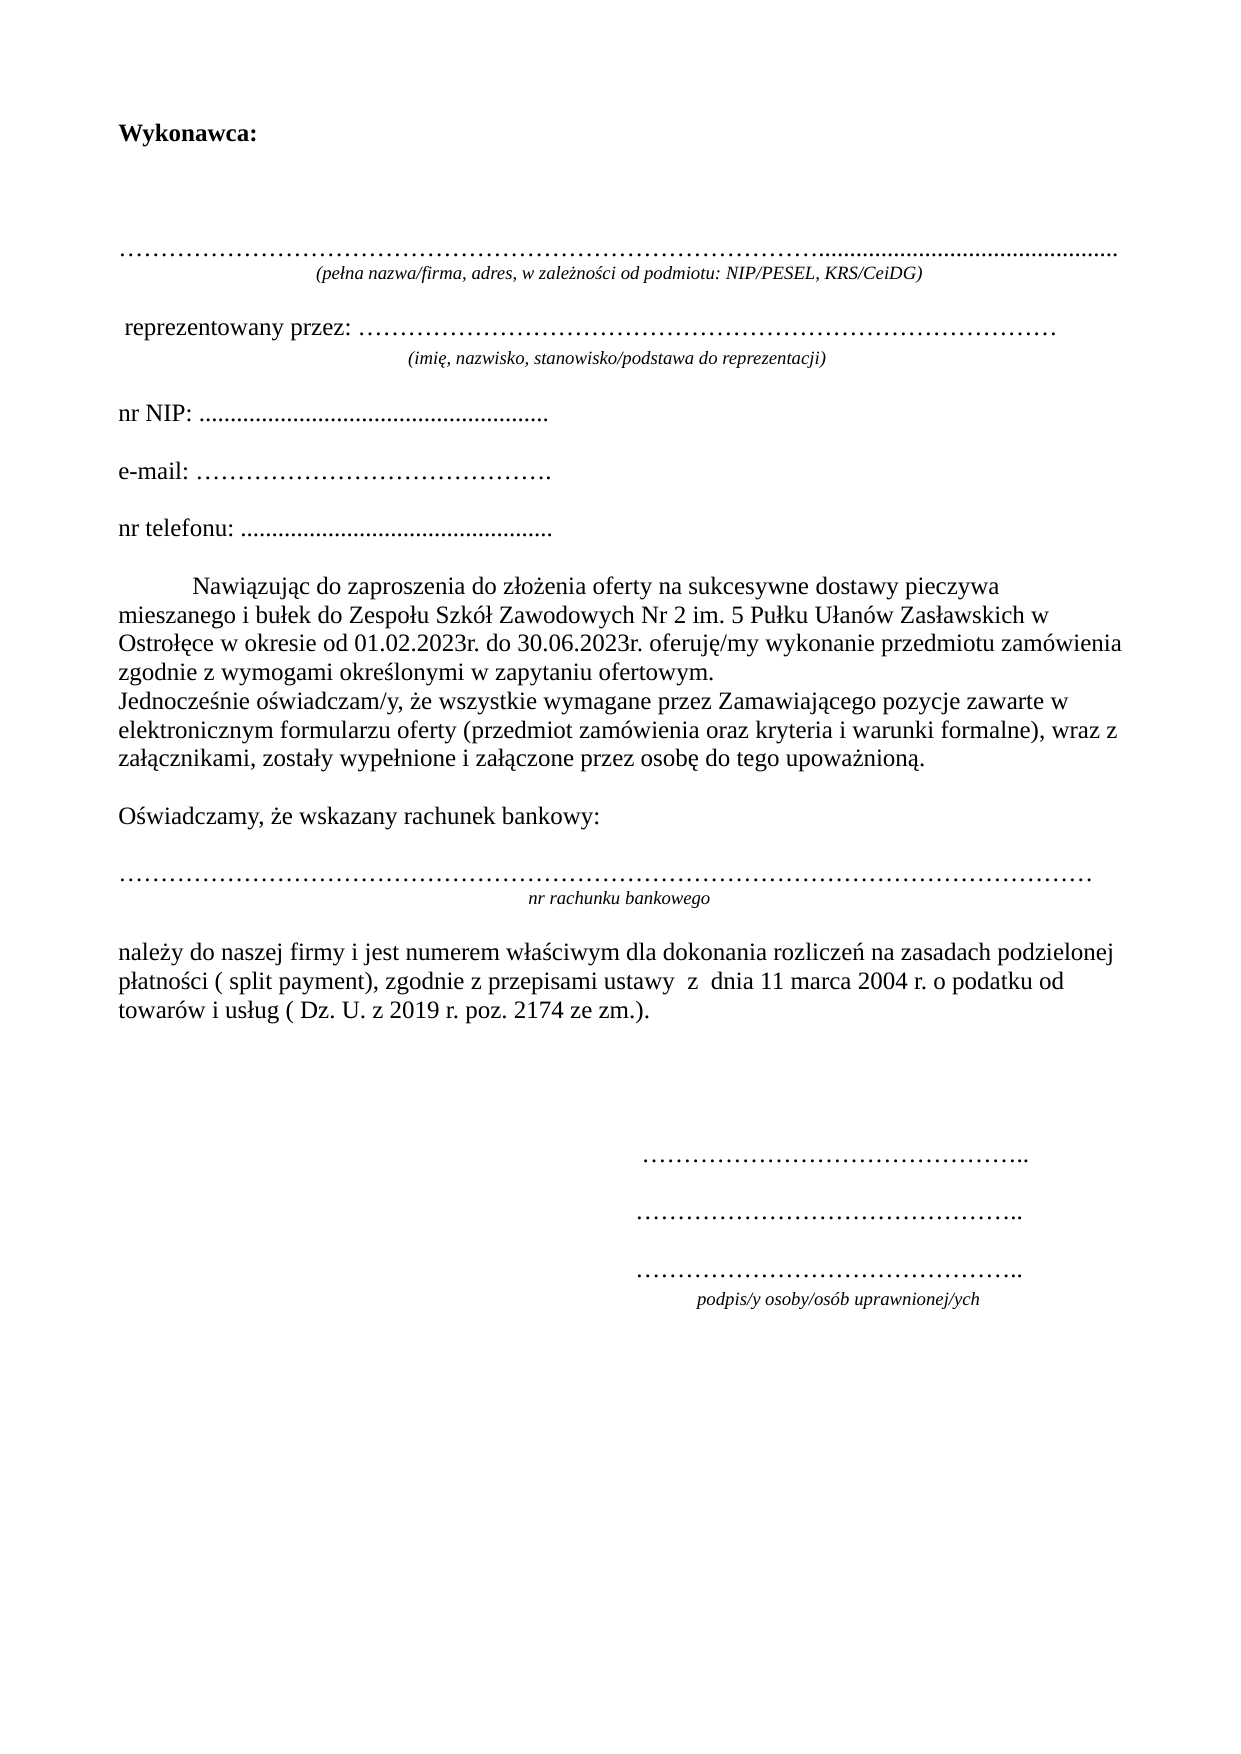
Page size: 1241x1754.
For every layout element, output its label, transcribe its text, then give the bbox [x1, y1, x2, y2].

text (pełna nazwa/firma, adres, w zależności od podmiotu: NIP/PESEL, KRS/CeiDG) [118, 262, 1122, 283]
text Wykonawca: [118, 118, 1122, 147]
text należy do naszej firmy i jest numerem właściwym dla dokonania rozliczeń na zasadach podzielonej płatności ( split payment), zgodnie z przepisami ustawy z dnia 11 marca 2004 r. o podatku od towarów i usług ( Dz. U. z 2019 r. poz. 2174 ze zm.). [118, 937, 1122, 1024]
text e-mail: ……………………………………. [118, 456, 1122, 485]
text (imię, nazwisko, stanowisko/podstawa do reprezentacji) [118, 341, 1122, 370]
text Oświadczamy, że wskazany rachunek bankowy: [118, 801, 1122, 830]
text Jednocześnie oświadczam/y, że wszystkie wymagane przez Zamawiającego pozycje zawarte w elektronicznym formularzu oferty (przedmiot zamówienia oraz kryteria i warunki formalne), wraz z załącznikami, zostały wypełnione i załączone przez osobę do tego upoważnioną. [118, 686, 1122, 772]
text podpis/y osoby/osób uprawnionej/ych [118, 1282, 1122, 1311]
text …………………………………………………………………………................................................ [118, 233, 1122, 262]
text nr rachunku bankowego [118, 887, 1122, 909]
text nr telefonu: .................................................. [118, 513, 1122, 542]
text reprezentowany przez: ………………………………………………………………………… [118, 312, 1122, 341]
text ……………………………………….. [118, 1139, 1122, 1167]
text nr NIP: ........................................................ [118, 398, 1122, 427]
text ……………………………………….. [118, 1254, 1122, 1282]
text ……………………………………………………………………………………………………… [118, 858, 1122, 887]
text ……………………………………….. [118, 1196, 1122, 1225]
text Nawiązując do zaproszenia do złożenia oferty na sukcesywne dostawy pieczywa mieszanego i bułek do Zespołu Szkół Zawodowych Nr 2 im. 5 Pułku Ułanów Zasławskich w Ostrołęce w okresie od 01.02.2023r. do 30.06.2023r. oferuję/my wykonanie przedmiotu zamówienia zgodnie z wymogami określonymi w zapytaniu ofertowym. [118, 571, 1122, 686]
